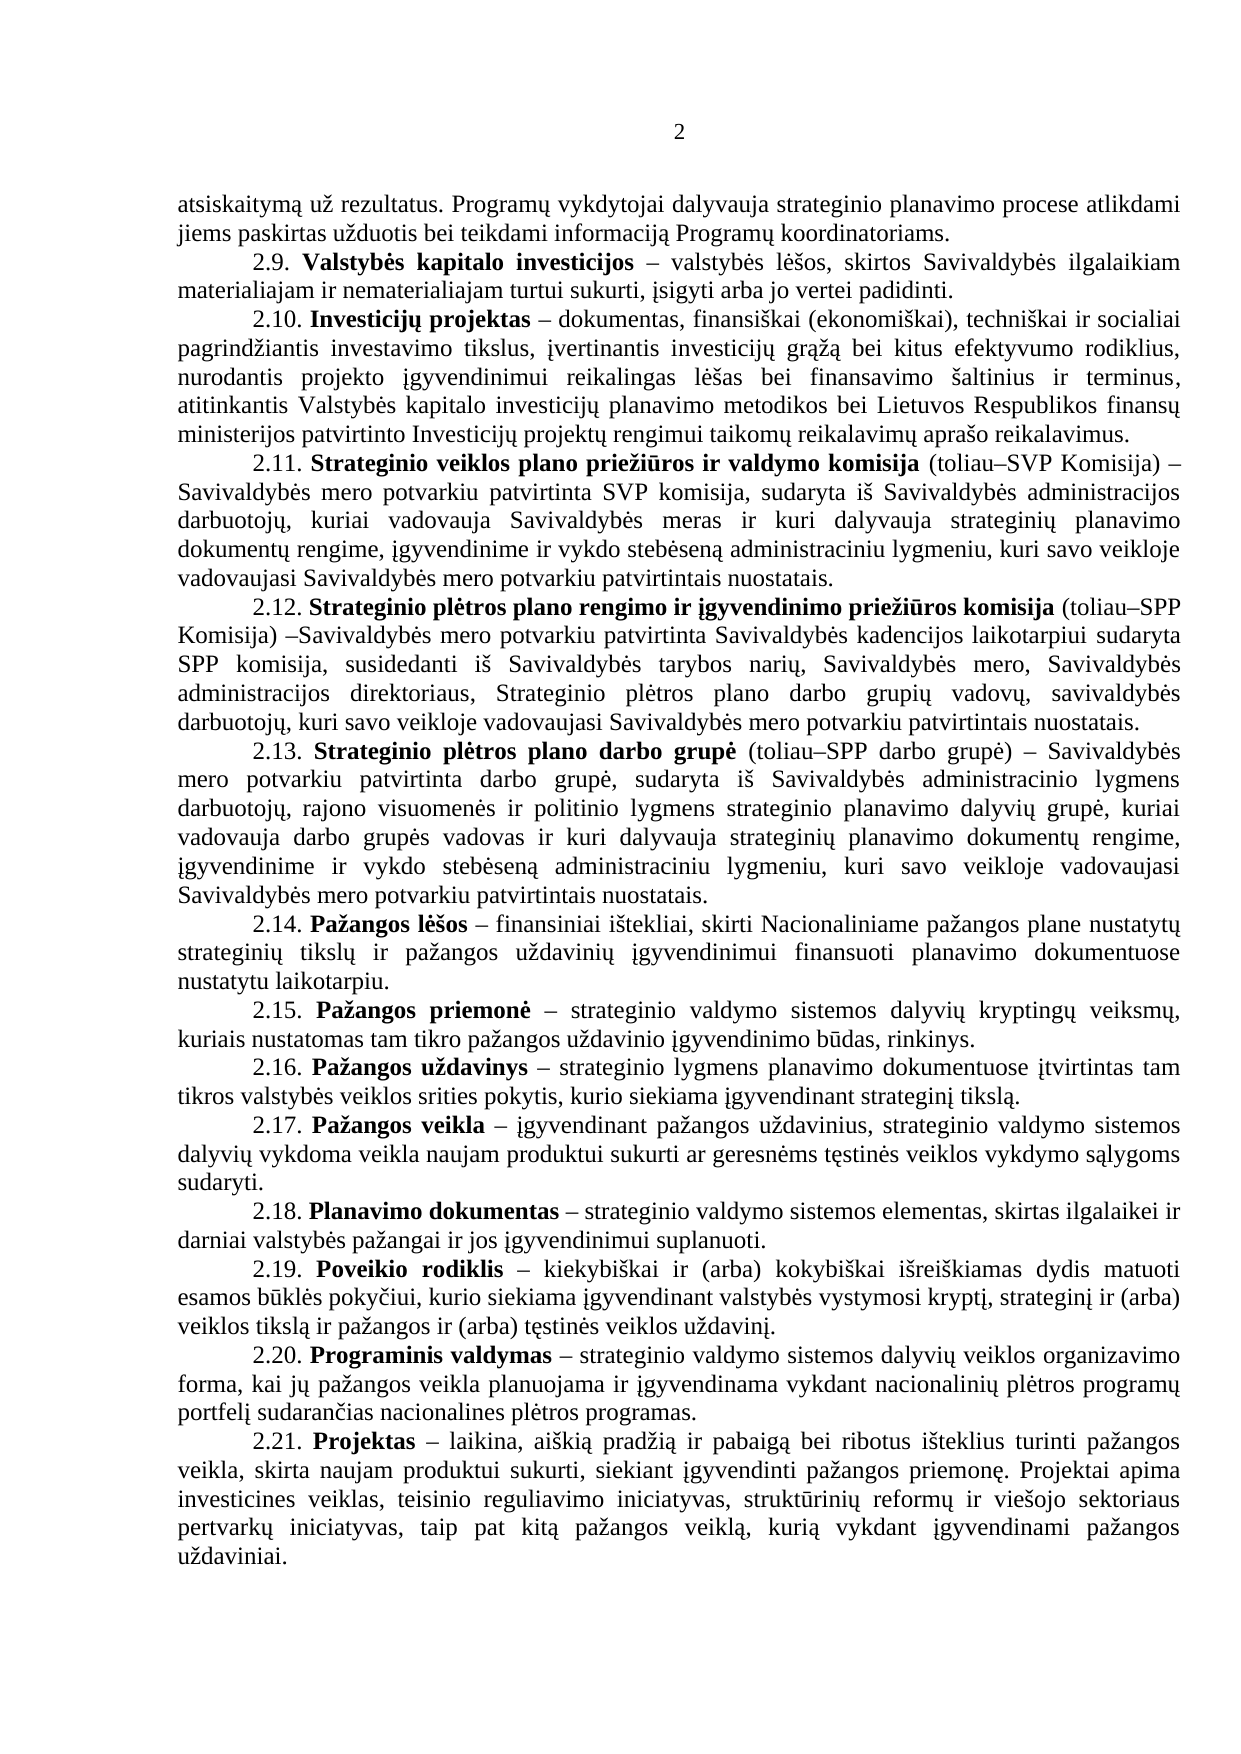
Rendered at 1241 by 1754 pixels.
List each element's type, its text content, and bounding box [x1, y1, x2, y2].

text 2.11. Strateginio veiklos plano priežiūros ir valdymo komisija (toliau–SVP Komisija) – Savivaldybės mero potvarkiu patvirtinta SVP komisija, sudaryta iš Savivaldybės administracijos darbuotojų, kuriai vadovauja Savivaldybės meras ir kuri dalyvauja strateginių planavimo dokumentų rengime, įgyvendinime ir vykdo stebėseną administraciniu lygmeniu, kuri savo veikloje vadovaujasi Savivaldybės mero potvarkiu patvirtintais nuostatais. [177, 448, 1181, 592]
text 2.10. Investicijų projektas – dokumentas, finansiškai (ekonomiškai), techniškai ir socialiai pagrindžiantis investavimo tikslus, įvertinantis investicijų grąžą bei kitus efektyvumo rodiklius, nurodantis projekto įgyvendinimui reikalingas lėšas bei finansavimo šaltinius ir terminus, atitinkantis Valstybės kapitalo investicijų planavimo metodikos bei Lietuvos Respublikos finansų ministerijos patvirtinto Investicijų projektų rengimui taikomų reikalavimų aprašo reikalavimus. [177, 304, 1181, 448]
text 2.20. Programinis valdymas – strateginio valdymo sistemos dalyvių veiklos organizavimo forma, kai jų pažangos veikla planuojama ir įgyvendinama vykdant nacionalinių plėtros programų portfelį sudarančias nacionalines plėtros programas. [177, 1340, 1181, 1426]
text 2.18. Planavimo dokumentas – strateginio valdymo sistemos elementas, skirtas ilgalaikei ir darniai valstybės pažangai ir jos įgyvendinimui suplanuoti. [177, 1196, 1181, 1254]
text 2.15. Pažangos priemonė – strateginio valdymo sistemos dalyvių kryptingų veiksmų, kuriais nustatomas tam tikro pažangos uždavinio įgyvendinimo būdas, rinkinys. [177, 995, 1181, 1052]
text 2.17. Pažangos veikla – įgyvendinant pažangos uždavinius, strateginio valdymo sistemos dalyvių vykdoma veikla naujam produktui sukurti ar geresnėms tęstinės veiklos vykdymo sąlygoms sudaryti. [177, 1110, 1181, 1196]
text atsiskaitymą už rezultatus. Programų vykdytojai dalyvauja strateginio planavimo procese atlikdami jiems paskirtas užduotis bei teikdami informaciją Programų koordinatoriams. [177, 189, 1181, 247]
text 2.16. Pažangos uždavinys – strateginio lygmens planavimo dokumentuose įtvirtintas tam tikros valstybės veiklos srities pokytis, kurio siekiama įgyvendinant strateginį tikslą. [177, 1052, 1181, 1110]
text 2.9. Valstybės kapitalo investicijos – valstybės lėšos, skirtos Savivaldybės ilgalaikiam materialiajam ir nematerialiajam turtui sukurti, įsigyti arba jo vertei padidinti. [177, 247, 1181, 304]
text 2.19. Poveikio rodiklis – kiekybiškai ir (arba) kokybiškai išreiškiamas dydis matuoti esamos būklės pokyčiui, kurio siekiama įgyvendinant valstybės vystymosi kryptį, strateginį ir (arba) veiklos tikslą ir pažangos ir (arba) tęstinės veiklos uždavinį. [177, 1254, 1181, 1340]
text 2.13. Strateginio plėtros plano darbo grupė (toliau–SPP darbo grupė) – Savivaldybės mero potvarkiu patvirtinta darbo grupė, sudaryta iš Savivaldybės administracinio lygmens darbuotojų, rajono visuomenės ir politinio lygmens strateginio planavimo dalyvių grupė, kuriai vadovauja darbo grupės vadovas ir kuri dalyvauja strateginių planavimo dokumentų rengime, įgyvendinime ir vykdo stebėseną administraciniu lygmeniu, kuri savo veikloje vadovaujasi Savivaldybės mero potvarkiu patvirtintais nuostatais. [177, 736, 1181, 909]
text 2.12. Strateginio plėtros plano rengimo ir įgyvendinimo priežiūros komisija (toliau–SPP Komisija) –Savivaldybės mero potvarkiu patvirtinta Savivaldybės kadencijos laikotarpiui sudaryta SPP komisija, susidedanti iš Savivaldybės tarybos narių, Savivaldybės mero, Savivaldybės administracijos direktoriaus, Strateginio plėtros plano darbo grupių vadovų, savivaldybės darbuotojų, kuri savo veikloje vadovaujasi Savivaldybės mero potvarkiu patvirtintais nuostatais. [177, 592, 1181, 736]
text 2.21. Projektas – laikina, aiškią pradžią ir pabaigą bei ribotus išteklius turinti pažangos veikla, skirta naujam produktui sukurti, siekiant įgyvendinti pažangos priemonę. Projektai apima investicines veiklas, teisinio reguliavimo iniciatyvas, struktūrinių reformų ir viešojo sektoriaus pertvarkų iniciatyvas, taip pat kitą pažangos veiklą, kurią vykdant įgyvendinami pažangos uždaviniai. [177, 1426, 1181, 1570]
text 2.14. Pažangos lėšos – finansiniai ištekliai, skirti Nacionaliniame pažangos plane nustatytų strateginių tikslų ir pažangos uždavinių įgyvendinimui finansuoti planavimo dokumentuose nustatytu laikotarpiu. [177, 909, 1181, 995]
